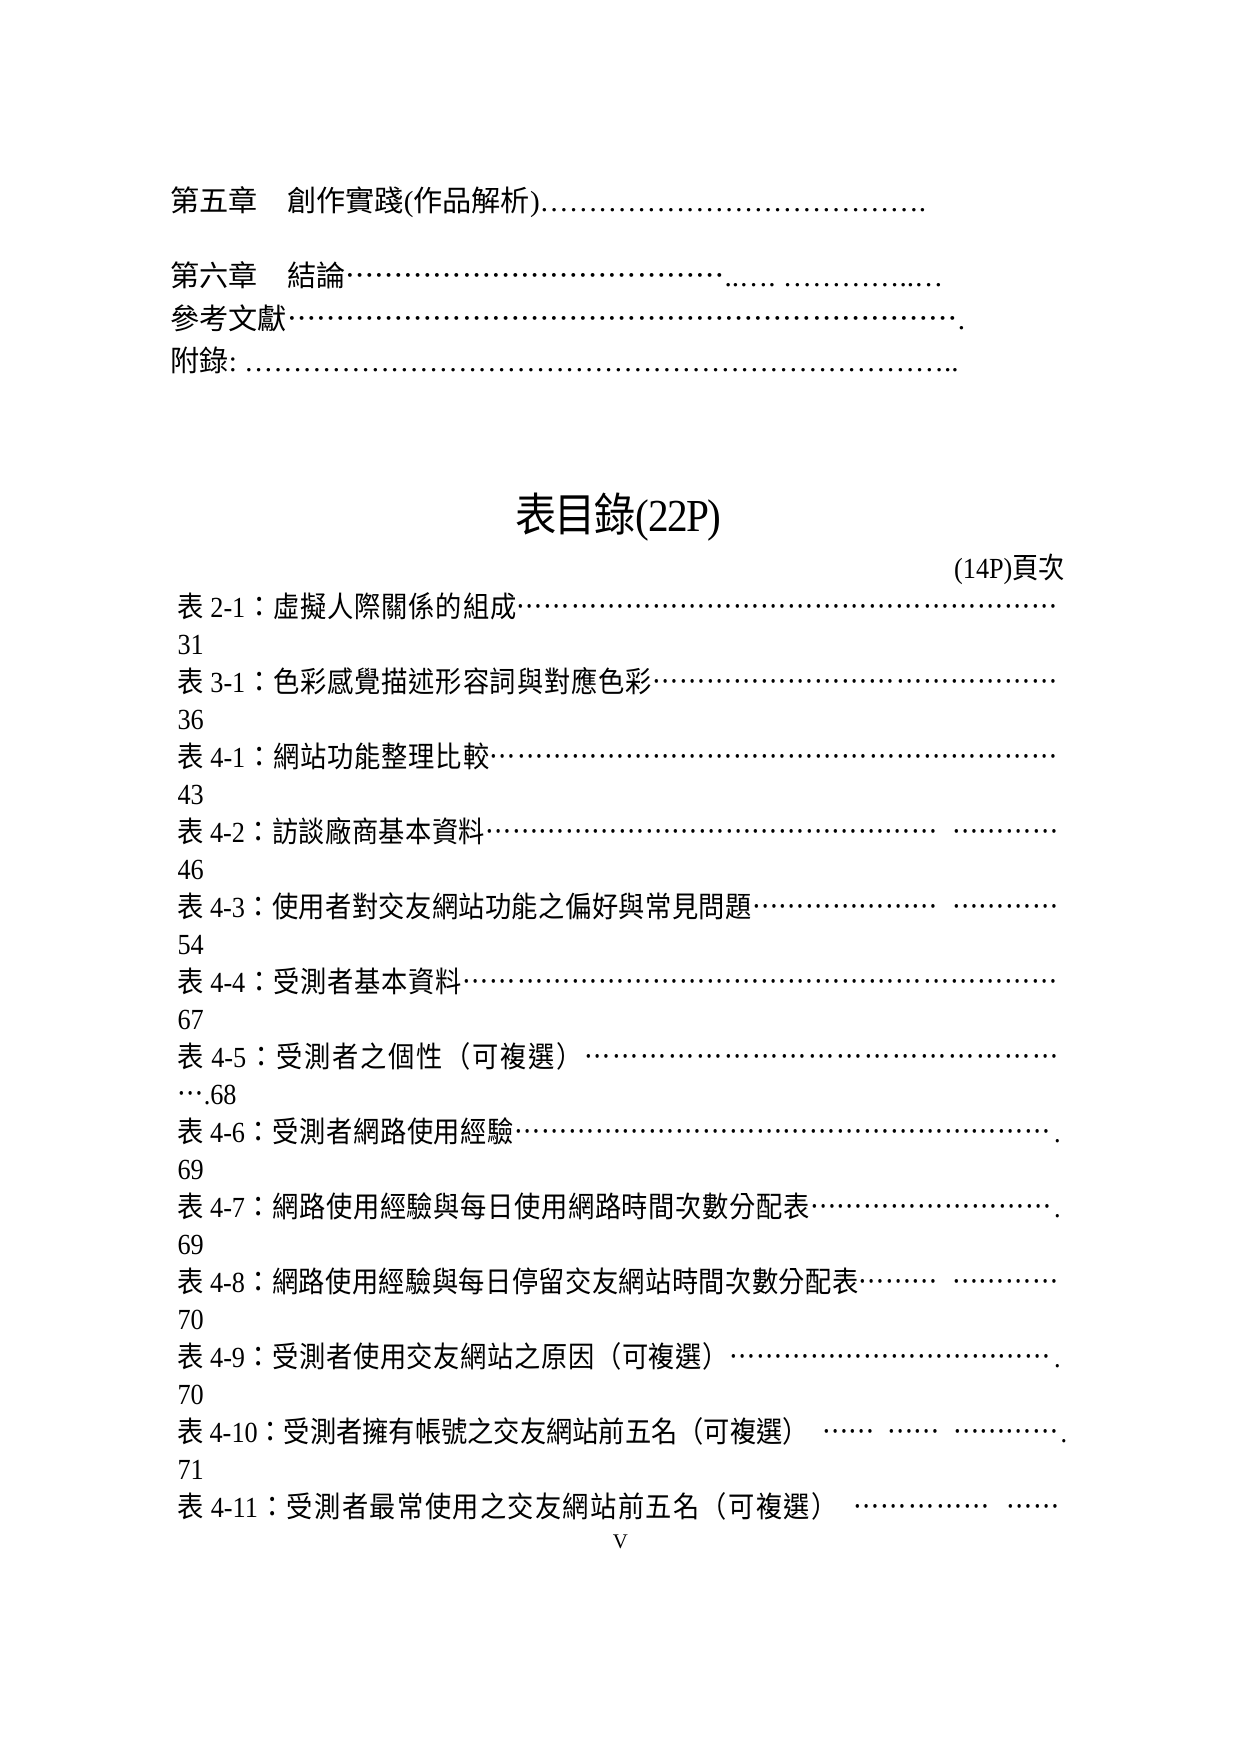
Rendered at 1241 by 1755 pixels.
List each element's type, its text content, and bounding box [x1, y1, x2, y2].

table_cell [1063, 177, 1136, 413]
text 表4-5：受測者之個性（可複選）……………………………………………….68 [177, 1037, 1061, 1112]
text 表4-1：網站功能整理比較……………………………………………………… 43 [177, 737, 1061, 812]
text 表4-8：網路使用經驗與每日停留交友網站時間次數分配表……… …………70 [177, 1262, 1061, 1337]
table_cell 第五章 創作實踐(作品解析)…………………………………. 第六章 結論…………………………………..…. …………..… 參考文獻……………………………………………………………. 附錄: ……………………………………………………………….. [159, 177, 1063, 413]
text 表4-10：受測者擁有帳號之交友網站前五名（可複選） …… …… ………….71 [177, 1412, 1061, 1487]
text 表2-1：虛擬人際關係的組成…………………………………………………… 31 [177, 587, 1061, 662]
text 表4-11：受測者最常使用之交友網站前五名（可複選） …………… …… [177, 1487, 1061, 1525]
text 表4-7：網路使用經驗與每日使用網路時間次數分配表………………………. 69 [177, 1187, 1061, 1262]
text 表4-2：訪談廠商基本資料…………………………………………… …………46 [177, 812, 1061, 887]
text 表4-3：使用者對交友網站功能之偏好與常見問題………………… …………54 [177, 887, 1061, 962]
text 表4-6：受測者網路使用經驗……………………………………………………. 69 [177, 1112, 1061, 1187]
text 表4-4：受測者基本資料………………………………………………………… 67 [177, 962, 1061, 1037]
text 表3-1：色彩感覺描述形容詞與對應色彩……………………………………… 36 [177, 662, 1061, 737]
text 表目錄(22P) [177, 479, 1061, 545]
text (14P)頁次 [177, 545, 1065, 587]
text 表4-9：受測者使用交友網站之原因（可複選）………………………………. 70 [177, 1337, 1061, 1412]
